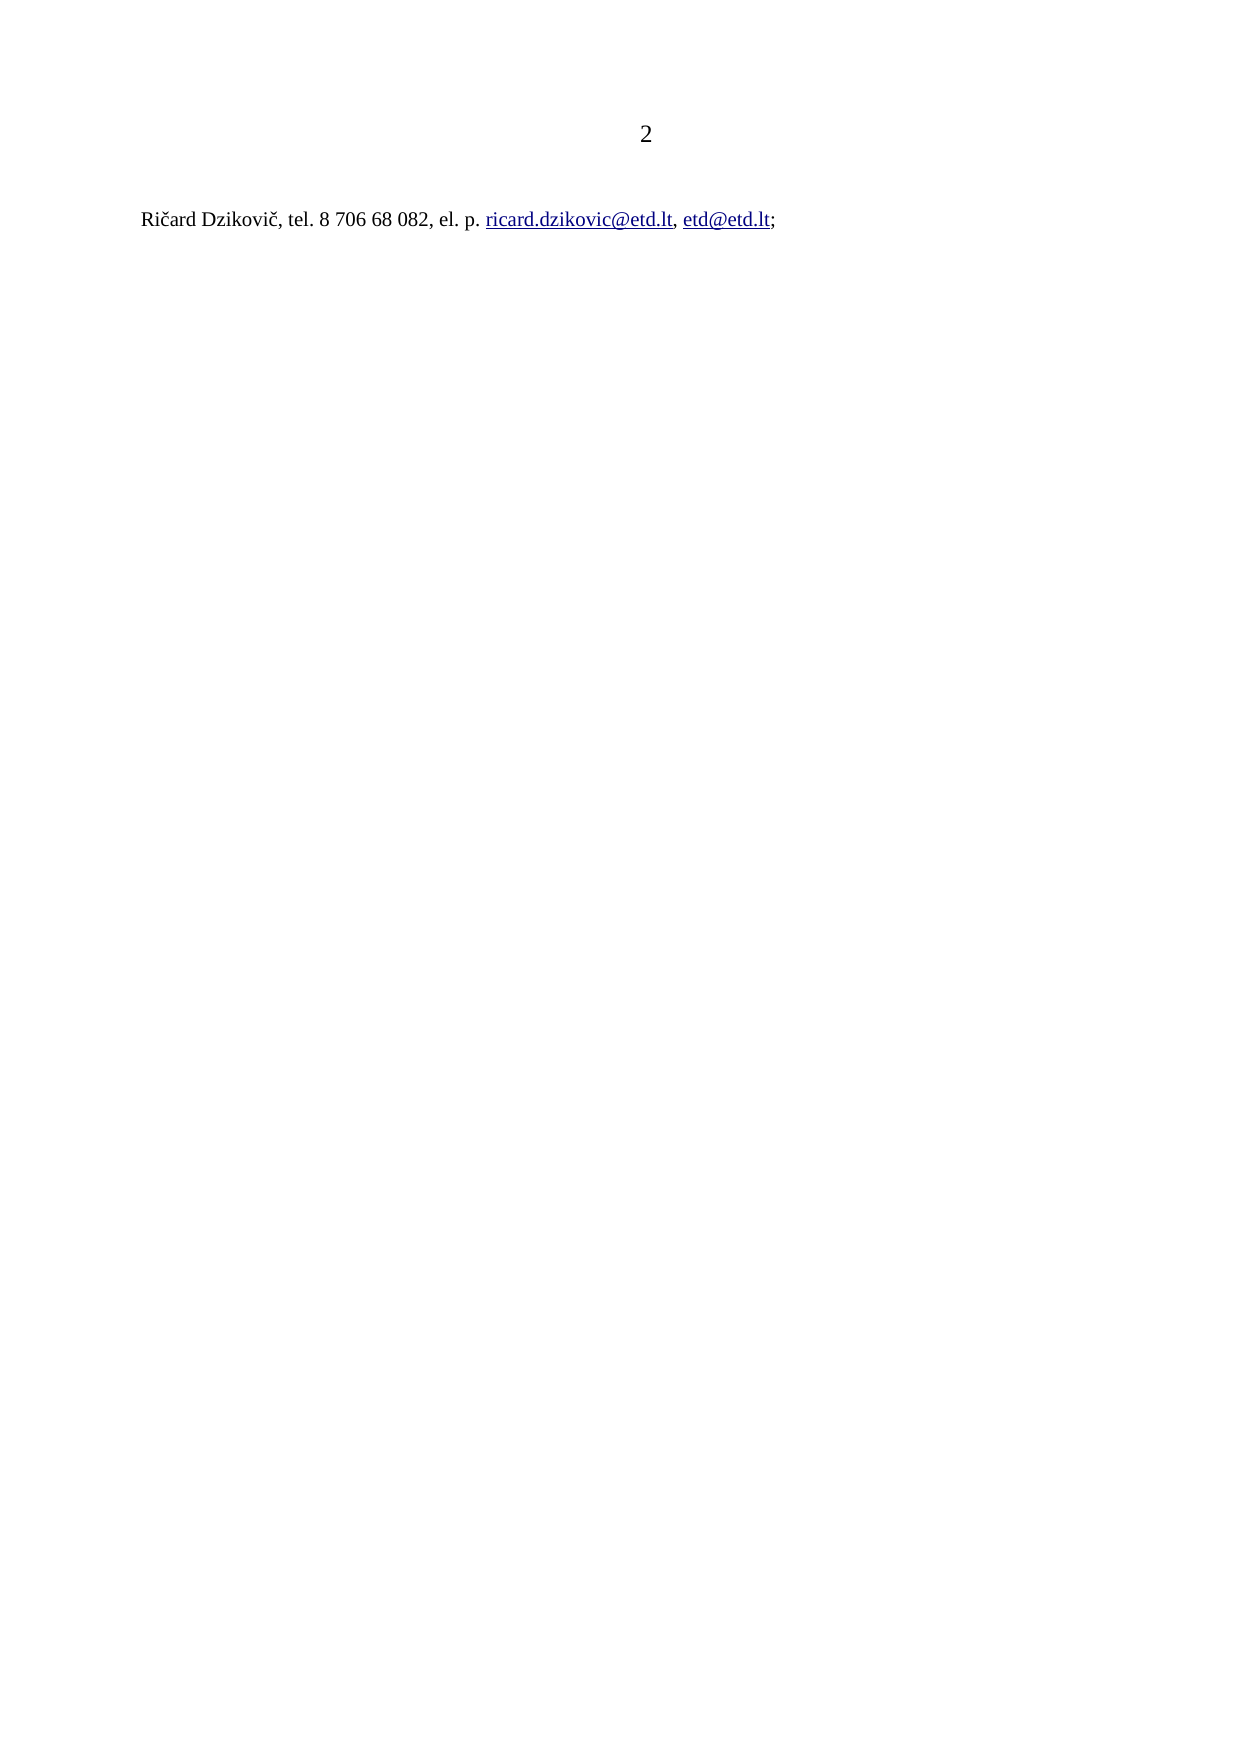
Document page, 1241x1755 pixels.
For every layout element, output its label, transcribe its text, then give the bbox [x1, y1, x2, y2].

text Ričard Dzikovič, tel. 8 706 68 082, el. p. ricard.dzikovic@etd.lt, etd@etd.lt; [141, 207, 1152, 231]
